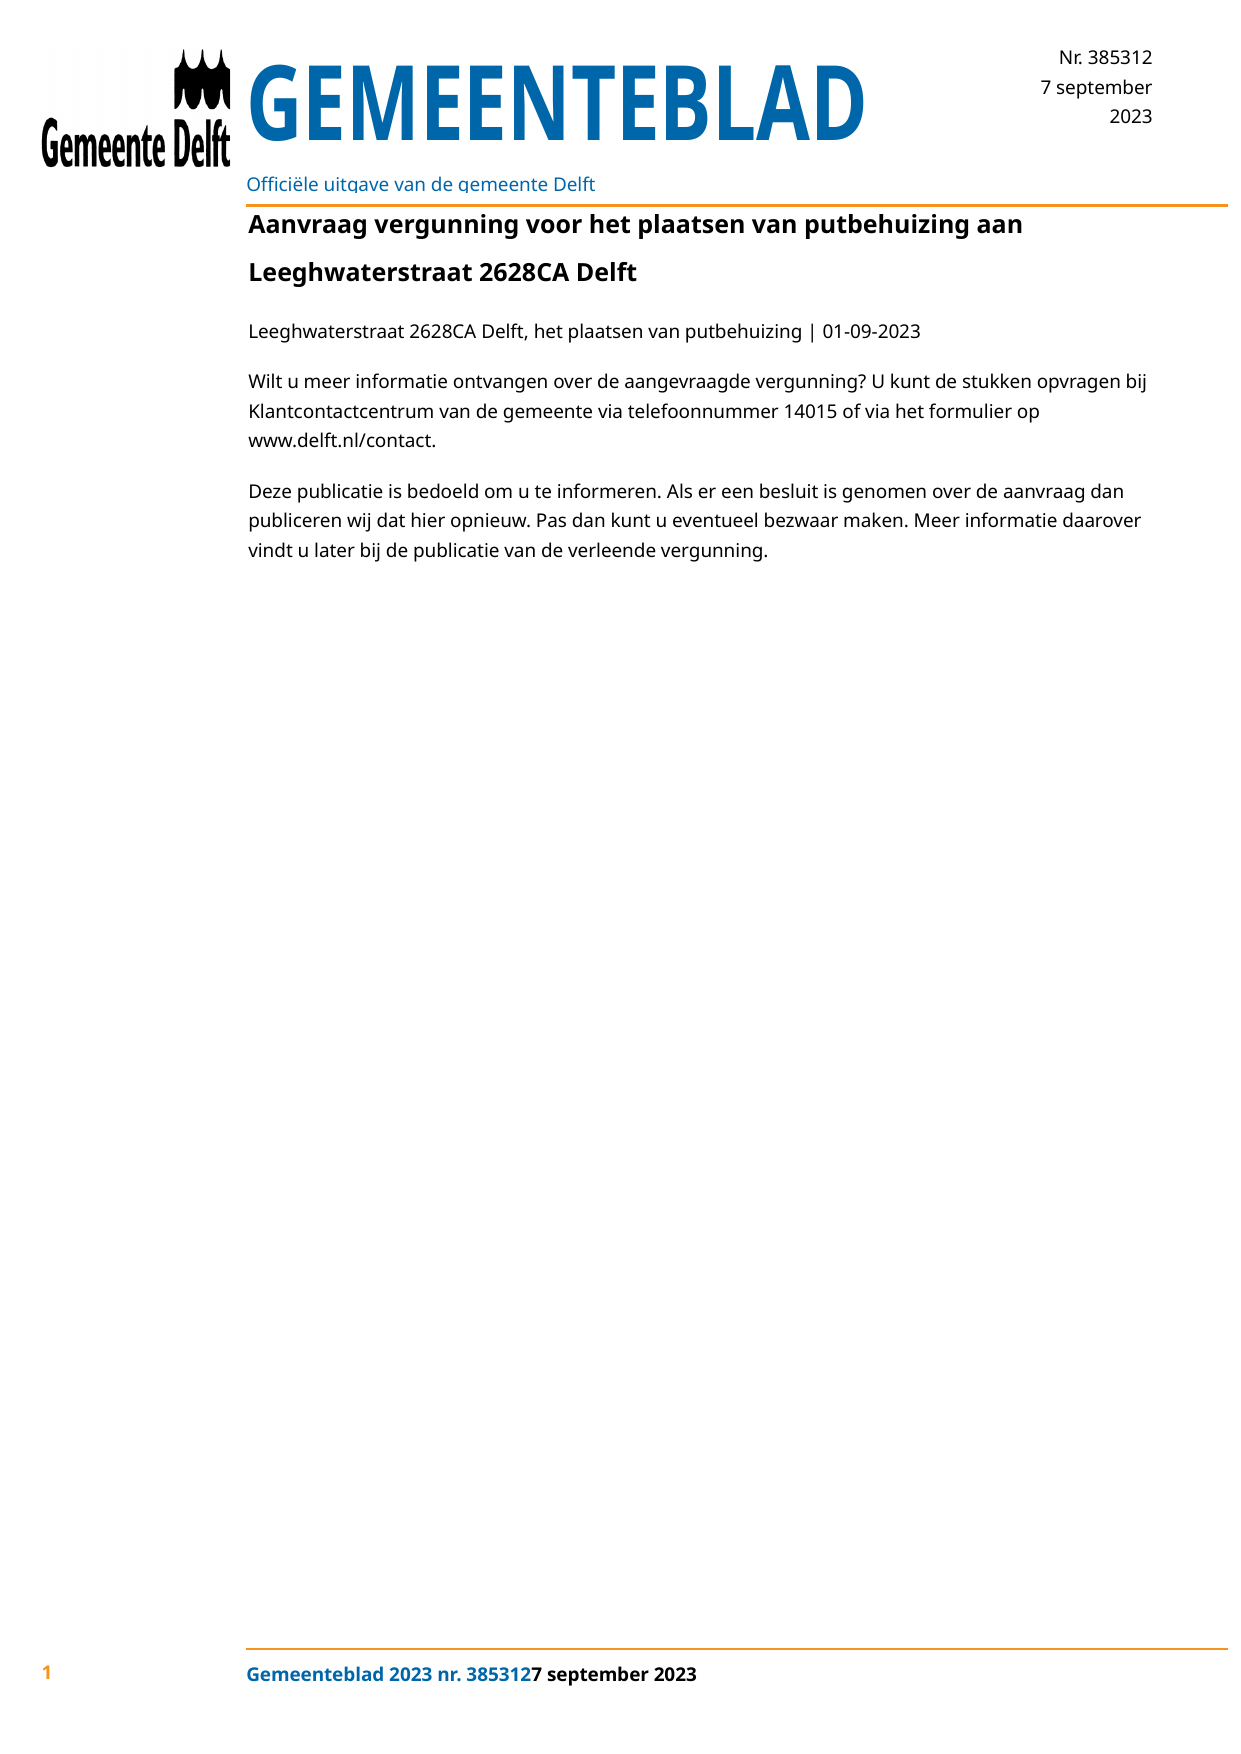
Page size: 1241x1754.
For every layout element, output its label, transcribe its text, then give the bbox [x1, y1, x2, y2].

picture [41, 47, 231, 172]
text Wilt u meer informatie ontvangen over de aangevraagde vergunning? U kunt de stukken opvragen bij Klantcontactcentrum van de gemeente via telefoonnummer 14015 of via het formulier op www.delft.nl/contact. [248, 368, 1152, 453]
text Leeghwaterstraat 2628CA Delft, het plaatsen van putbehuizing | 01-09-2023 [248, 318, 1152, 344]
text Deze publicatie is bedoeld om u te informeren. Als er een besluit is genomen over de aanvraag dan publiceren wij dat hier opnieuw. Pas dan kunt u eventueel bezwaar maken. Meer informatie daarover vindt u later bij de publicatie van de verleende vergunning. [248, 478, 1152, 563]
text Aanvraag vergunning voor het plaatsen van putbehuizing aan Leeghwaterstraat 2628CA Delft [248, 207, 1152, 288]
